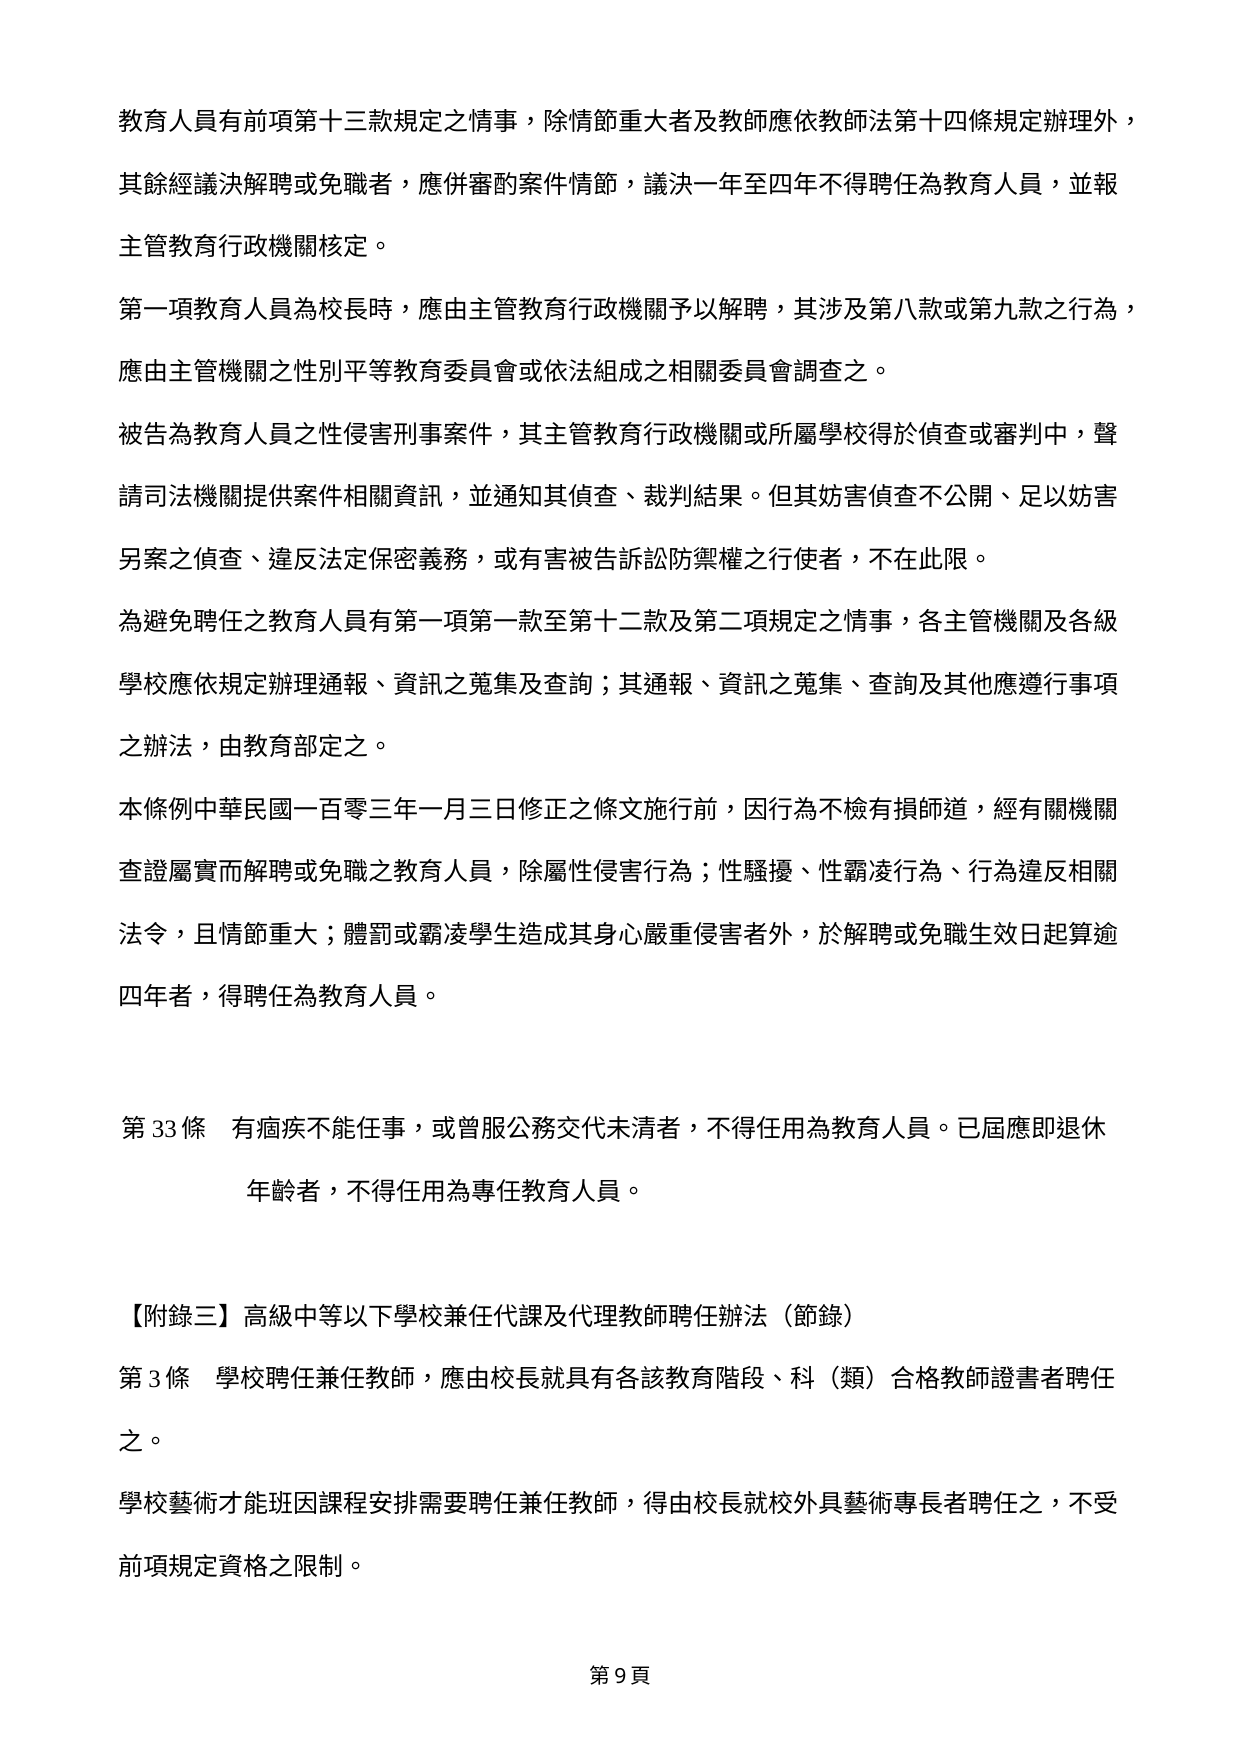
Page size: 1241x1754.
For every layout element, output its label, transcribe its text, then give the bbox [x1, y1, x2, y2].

text 教育人員有前項第十三款規定之情事，除情節重大者及教師應依教師法第十四條規定辦理外，其餘經議決解聘或免職者，應併審酌案件情節，議決一年至四年不得聘任為教育人員，並報主管教育行政機關核定。 [118, 78, 1122, 266]
text 被告為教育人員之性侵害刑事案件，其主管教育行政機關或所屬學校得於偵查或審判中，聲請司法機關提供案件相關資訊，並通知其偵查、裁判結果。但其妨害偵查不公開、足以妨害另案之偵查、違反法定保密義務，或有害被告訴訟防禦權之行使者，不在此限。 [118, 391, 1122, 578]
text 為避免聘任之教育人員有第一項第一款至第十二款及第二項規定之情事，各主管機關及各級學校應依規定辦理通報、資訊之蒐集及查詢；其通報、資訊之蒐集、查詢及其他應遵行事項之辦法，由教育部定之。 [118, 578, 1122, 766]
text 本條例中華民國一百零三年一月三日修正之條文施行前，因行為不檢有損師道，經有關機關查證屬實而解聘或免職之教育人員，除屬性侵害行為；性騷擾、性霸凌行為、行為違反相關法令，且情節重大；體罰或霸凌學生造成其身心嚴重侵害者外，於解聘或免職生效日起算逾四年者，得聘任為教育人員。 [118, 766, 1122, 1016]
text 第3條 學校聘任兼任教師，應由校長就具有各該教育階段、科（類）合格教師證書者聘任之。 [118, 1335, 1122, 1460]
text 學校藝術才能班因課程安排需要聘任兼任教師，得由校長就校外具藝術專長者聘任之，不受前項規定資格之限制。 [118, 1460, 1122, 1585]
text 第一項教育人員為校長時，應由主管教育行政機關予以解聘，其涉及第八款或第九款之行為，應由主管機關之性別平等教育委員會或依法組成之相關委員會調查之。 [118, 266, 1122, 391]
text 【附錄三】高級中等以下學校兼任代課及代理教師聘任辦法（節錄） [118, 1272, 1122, 1335]
text 第33條 有痼疾不能任事，或曾服公務交代未清者，不得任用為教育人員。已屆應即退休年齡者，不得任用為專任教育人員。 [122, 1085, 1122, 1210]
